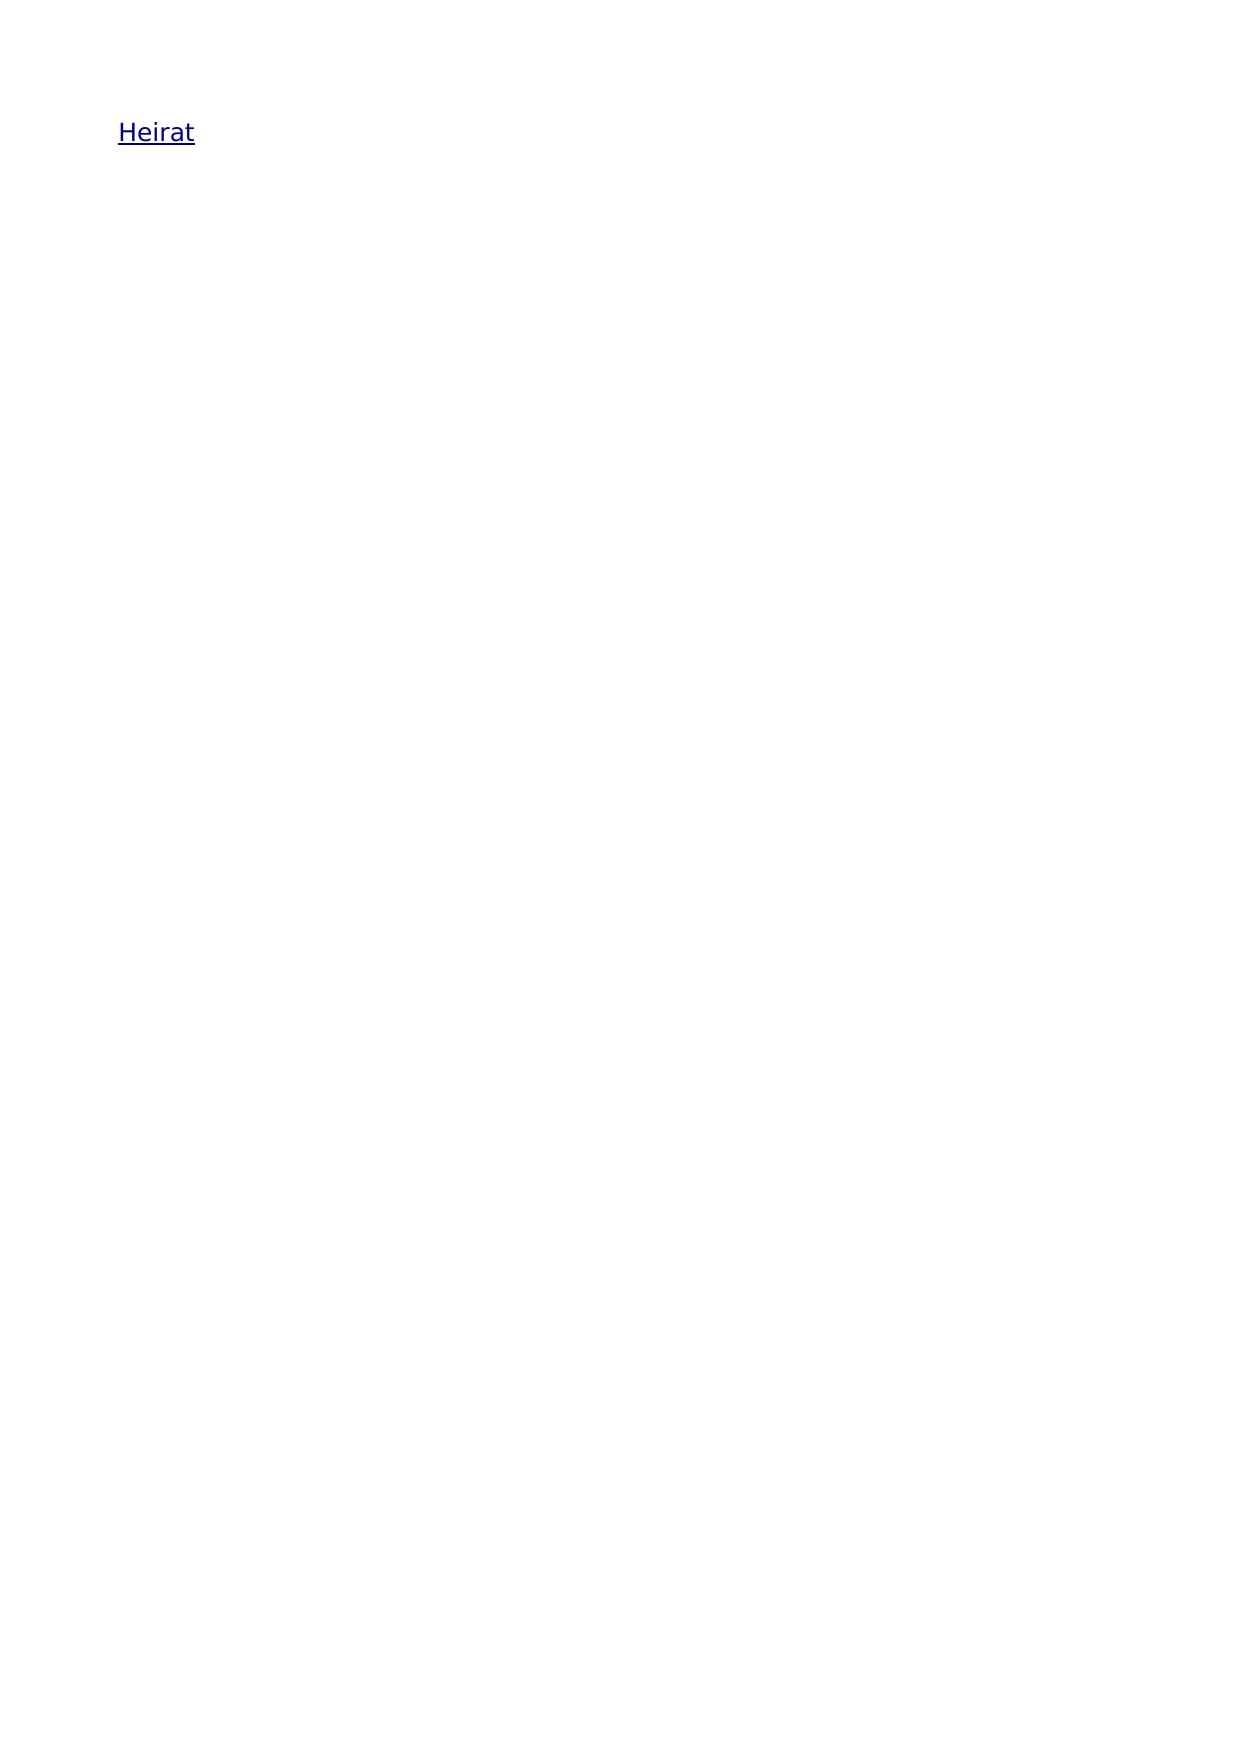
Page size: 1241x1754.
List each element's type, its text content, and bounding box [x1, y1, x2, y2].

text Heirat [118, 118, 1122, 147]
